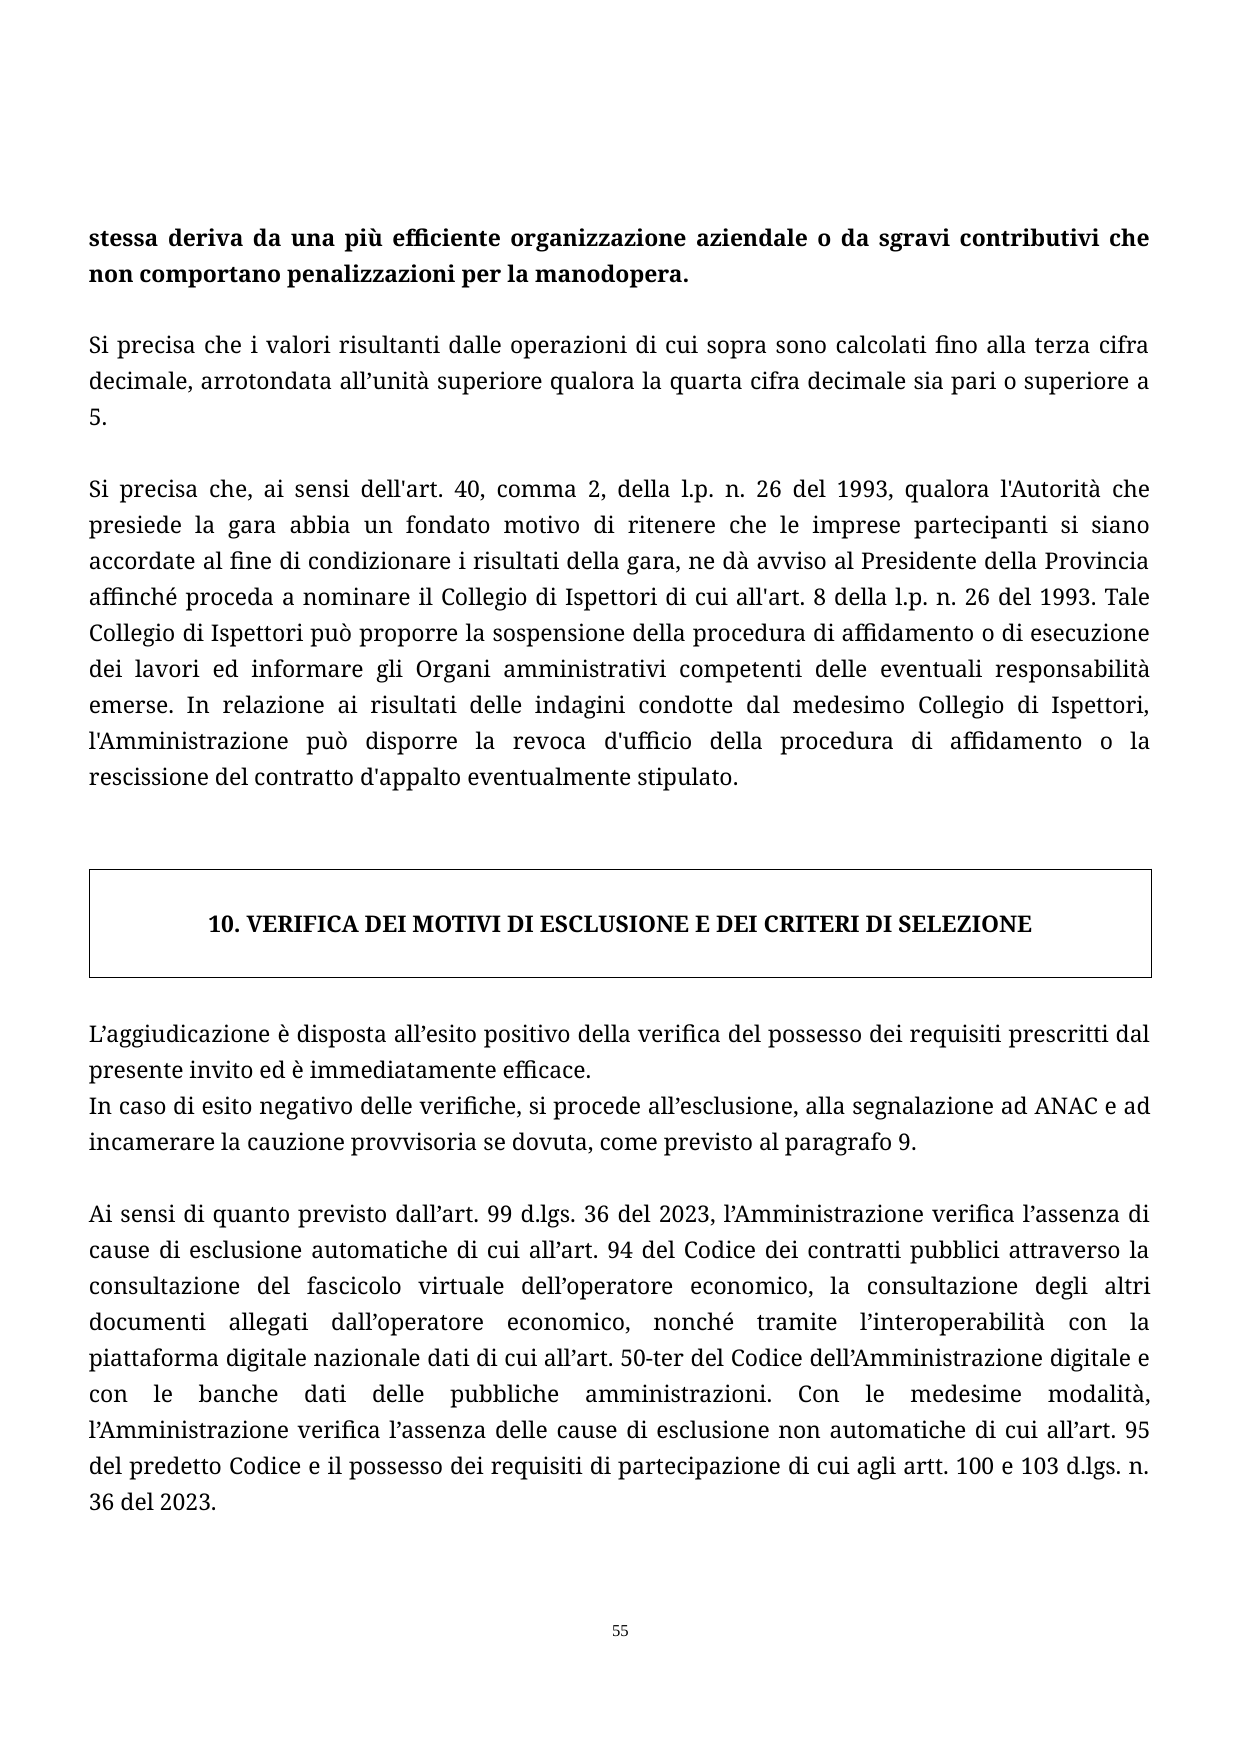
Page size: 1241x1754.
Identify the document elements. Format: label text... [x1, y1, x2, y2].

text stessa deriva da una più efficiente organizzazione aziendale o da sgravi contributivi che non comportano penalizzazioni per la manodopera. [89, 222, 1152, 289]
text Si precisa che i valori risultanti dalle operazioni di cui sopra sono calcolati fino alla terza cifra decimale, arrotondata all’unità superiore qualora la quarta cifra decimale sia pari o superiore a 5. [89, 329, 1152, 432]
text In caso di esito negativo delle verifiche, si procede all’esclusione, alla segnalazione ad ANAC e ad incamerare la cauzione provvisoria se dovuta, come previsto al paragrafo 9. [89, 1090, 1152, 1157]
text Si precisa che, ai sensi dell'art. 40, comma 2, della l.p. n. 26 del 1993, qualora l'Autorità che presiede la gara abbia un fondato motivo di ritenere che le imprese partecipanti si siano accordate al fine di condizionare i risultati della gara, ne dà avviso al Presidente della Provincia affinché proceda a nominare il Collegio di Ispettori di cui all'art. 8 della l.p. n. 26 del 1993. Tale Collegio di Ispettori può proporre la sospensione della procedura di affidamento o di esecuzione dei lavori ed informare gli Organi amministrativi competenti delle eventuali responsabilità emerse. In relazione ai risultati delle indagini condotte dal medesimo Collegio di Ispettori, l'Amministrazione può disporre la revoca d'ufficio della procedura di affidamento o la rescissione del contratto d'appalto eventualmente stipulato. [89, 473, 1152, 792]
text Ai sensi di quanto previsto dall’art. 99 d.lgs. 36 del 2023, l’Amministrazione verifica l’assenza di cause di esclusione automatiche di cui all’art. 94 del Codice dei contratti pubblici attraverso la consultazione del fascicolo virtuale dell’operatore economico, la consultazione degli altri documenti allegati dall’operatore economico, nonché tramite l’interoperabilità con la piattaforma digitale nazionale dati di cui all’art. 50-ter del Codice dell’Amministrazione digitale e con le banche dati delle pubbliche amministrazioni. Con le medesime modalità, l’Amministrazione verifica l’assenza delle cause di esclusione non automatiche di cui all’art. 95 del predetto Codice e il possesso dei requisiti di partecipazione di cui agli artt. 100 e 103 d.lgs. n. 36 del 2023. [89, 1198, 1152, 1517]
text L’aggiudicazione è disposta all’esito positivo della verifica del possesso dei requisiti prescritti dal presente invito ed è immediatamente efficace. [89, 1018, 1152, 1086]
text 10. VERIFICA DEI MOTIVI DI ESCLUSIONE E DEI CRITERI DI SELEZIONE [90, 904, 1151, 939]
